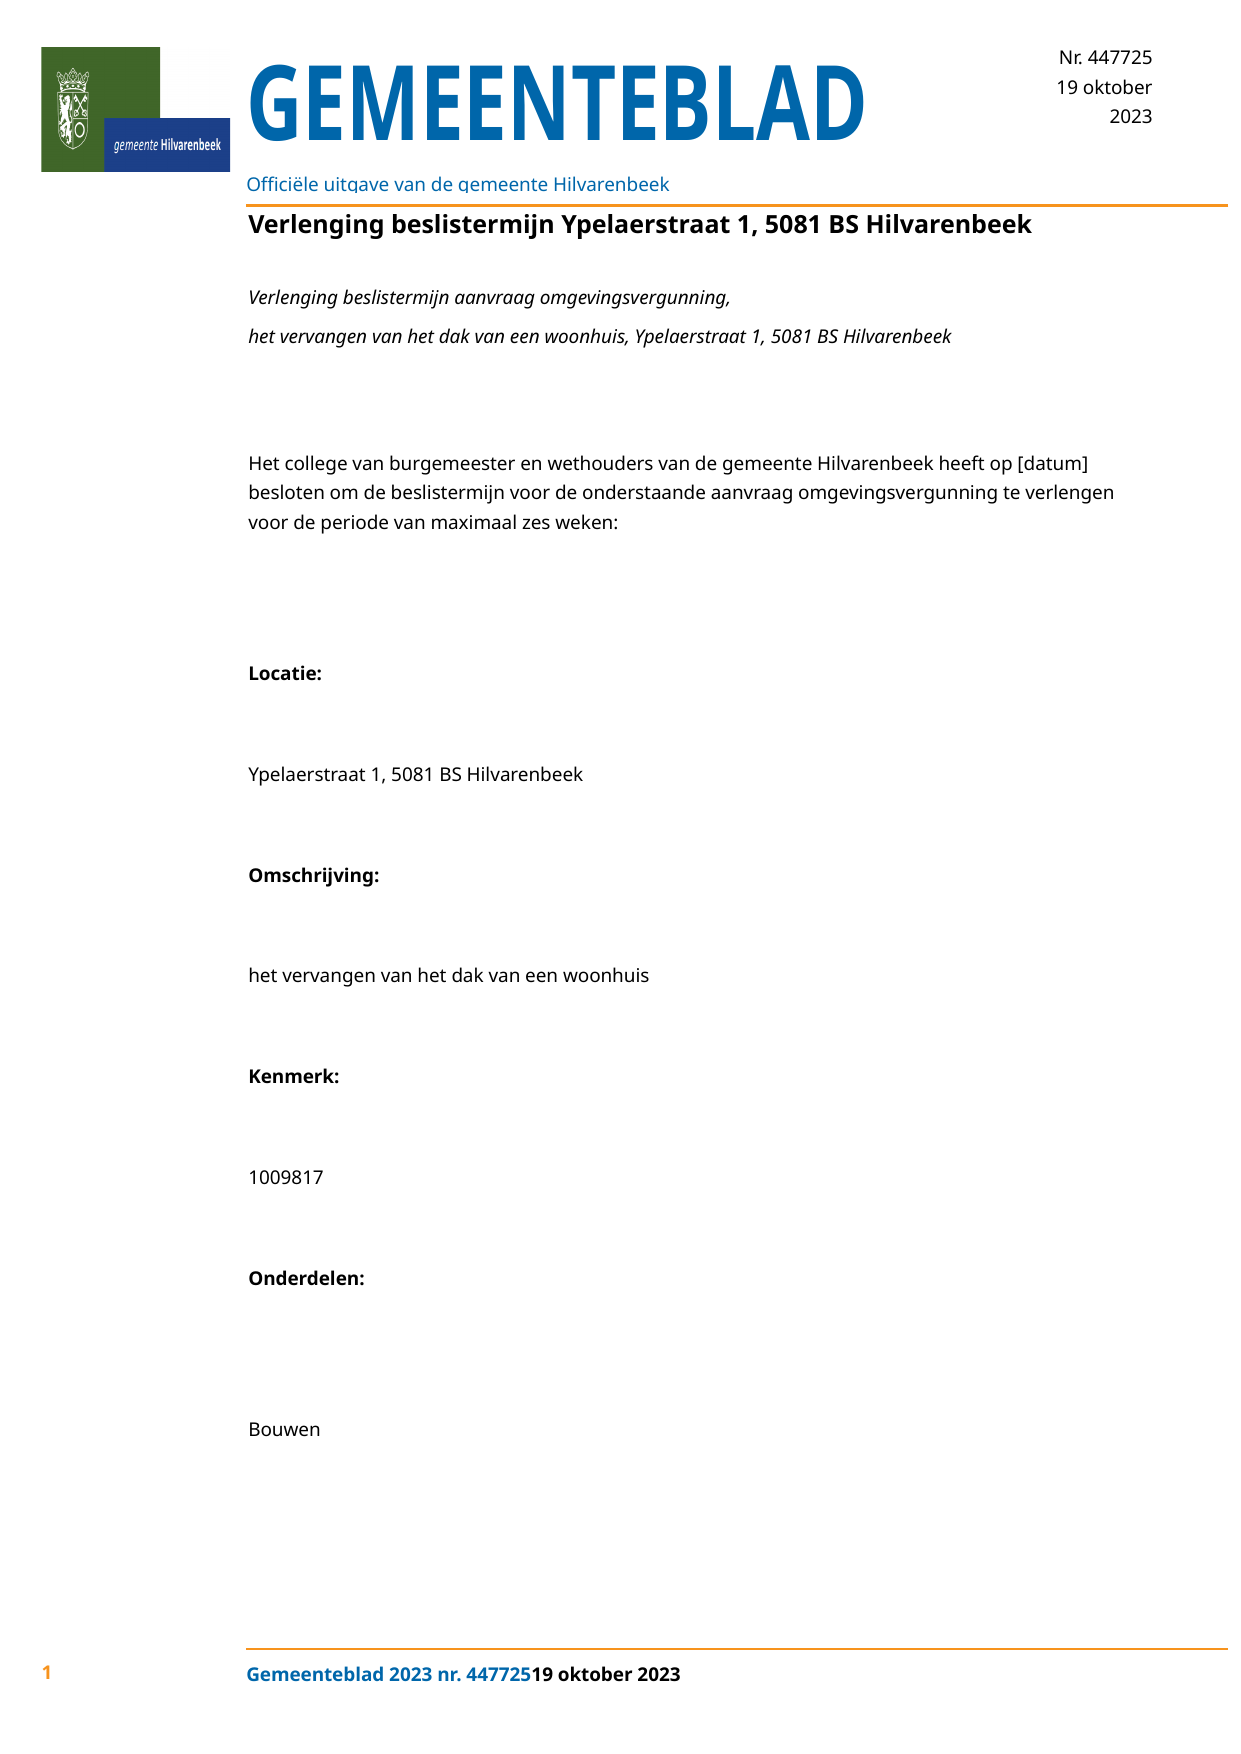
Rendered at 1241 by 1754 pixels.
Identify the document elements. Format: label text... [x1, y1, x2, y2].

text Verlenging beslistermijn aanvraag omgevingsvergunning, [248, 284, 1152, 309]
text het vervangen van het dak van een woonhuis [248, 963, 1152, 988]
text Omschrijving: [248, 862, 1152, 887]
text Onderdelen: [248, 1265, 1152, 1291]
picture [41, 47, 231, 172]
text Het college van burgemeester en wethouders van de gemeente Hilvarenbeek heeft op [datum] besloten om de beslistermijn voor de onderstaande aanvraag omgevingsvergunning te verlengen voor de periode van maximaal zes weken: [248, 450, 1152, 534]
text Bouwen [248, 1416, 1152, 1442]
text 1009817 [248, 1164, 1152, 1190]
text Kenmerk: [248, 1063, 1152, 1089]
text Verlenging beslistermijn Ypelaerstraat 1, 5081 BS Hilvarenbeek [248, 207, 1152, 241]
text het vervangen van het dak van een woonhuis, Ypelaerstraat 1, 5081 BS Hilvarenbeek [248, 323, 1152, 349]
text Ypelaerstraat 1, 5081 BS Hilvarenbeek [248, 761, 1152, 787]
text Locatie: [248, 660, 1152, 686]
